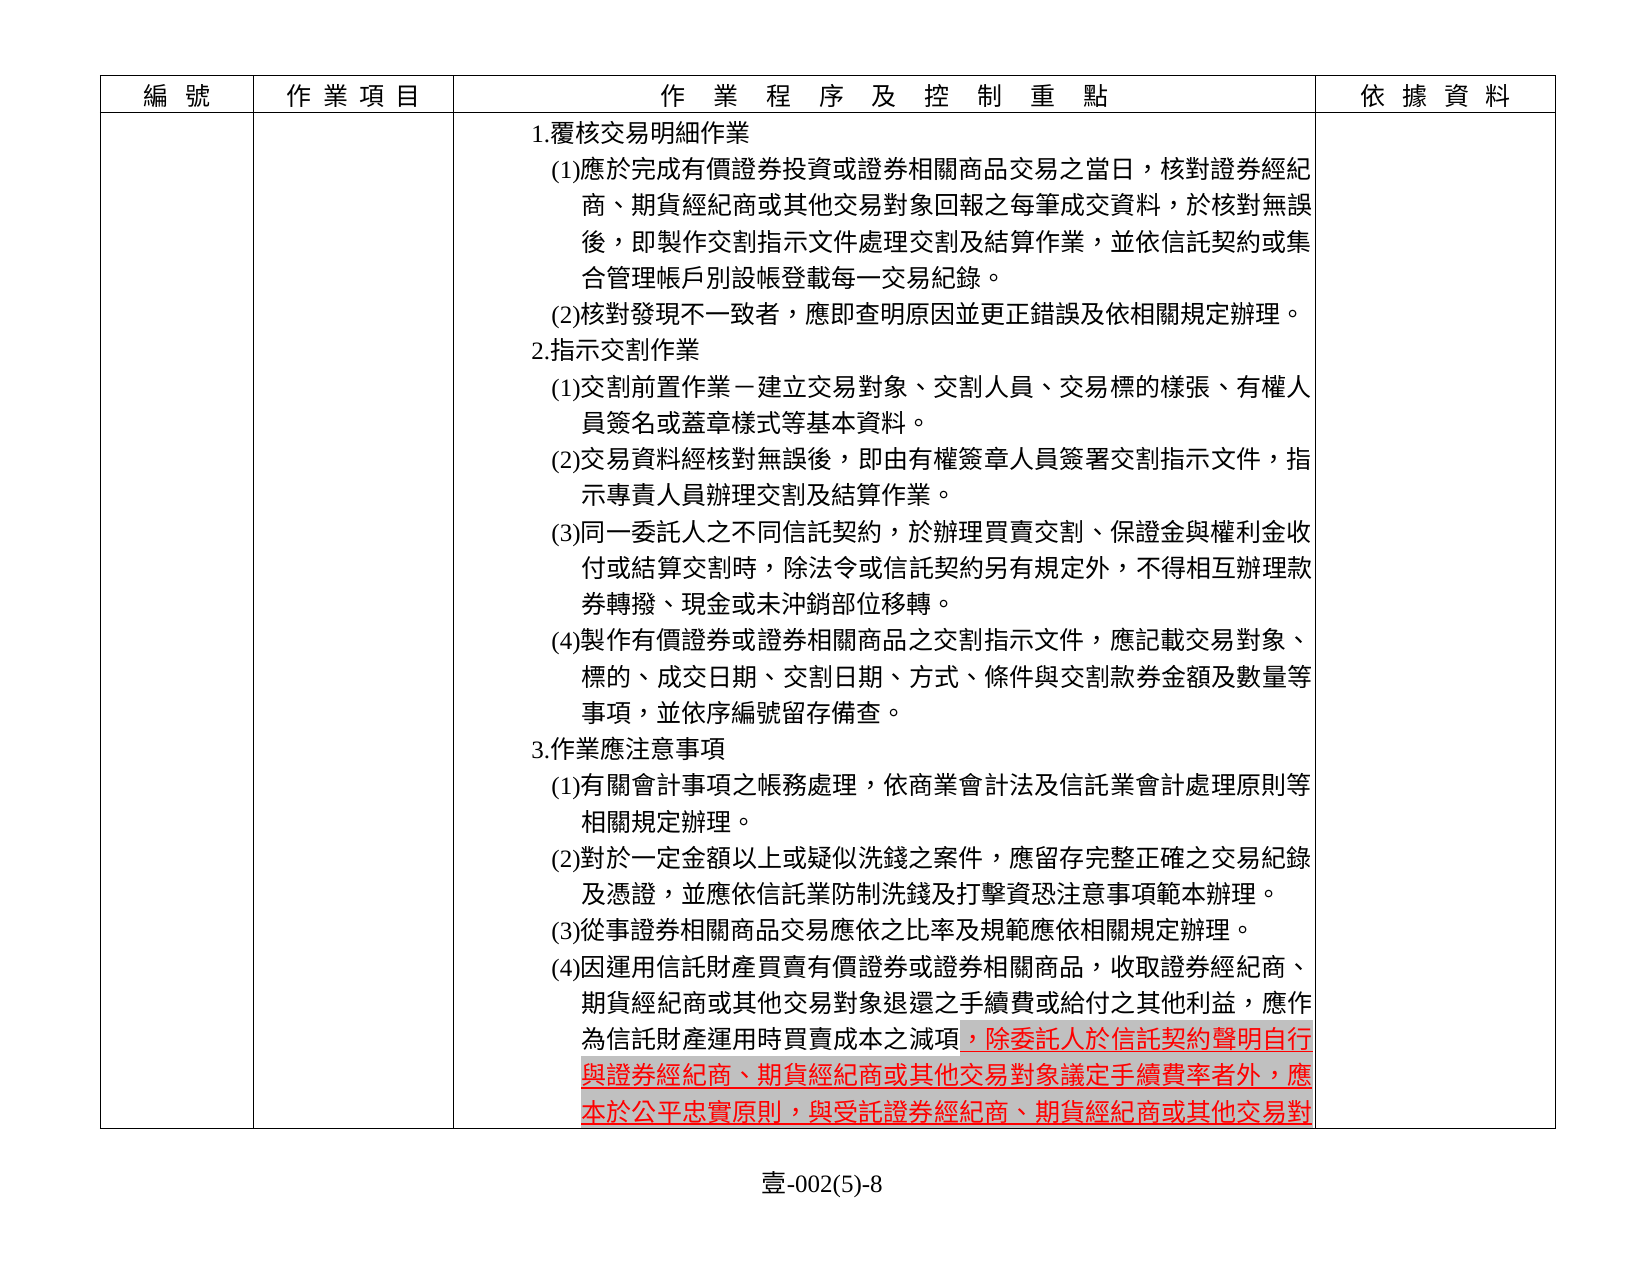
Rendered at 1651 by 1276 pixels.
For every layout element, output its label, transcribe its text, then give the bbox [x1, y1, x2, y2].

table_header 作 業 項 目 [254, 76, 453, 112]
table_cell [254, 113, 453, 1128]
table_cell [101, 113, 253, 1128]
table_header 編 號 [101, 76, 253, 112]
table_cell [1316, 113, 1555, 1128]
table_header 作 業 程 序 及 控 制 重 點 [454, 76, 1315, 112]
table_cell 1.覆核交易明細作業 (1)應於完成有價證券投資或證券相關商品交易之當日，核對證券經紀商、期貨經紀商或其他交易對象回報之每筆成交資料，於核對無誤後，即製作交割指示文件處理交割及結算作業，並依信託契約或集合管理帳戶別設帳登載每一交易紀錄。 (2)核對發現不一致者，應即查明原因並更正錯誤及依相關規定辦理。 2.指示交割作業 (1)交割前置作業－建立交易對象、交割人員、交易標的樣張、有權人員簽名或蓋章樣式等基本資料。 (2)交易資料經核對無誤後，即由有權簽章人員簽署交割指示文件，指示專責人員辦理交割及結算作業。 (3)同一委託人之不同信託契約，於辦理買賣交割、保證金與權利金收付或結算交割時，除法令或信託契約另有規定外，不得相互辦理款券轉撥、現金或未沖銷部位移轉。 (4)製作有價證券或證券相關商品之交割指示文件，應記載交易對象、標的、成交日期、交割日期、方式、條件與交割款券金額及數量等事項，並依序編號留存備查。 3.作業應注意事項 (1)有關會計事項之帳務處理，依商業會計法及信託業會計處理原則等相關規定辦理。 (2)對於一定金額以上或疑似洗錢之案件，應留存完整正確之交易紀錄及憑證，並應依信託業防制洗錢及打擊資恐注意事項範本辦理。 (3)從事證券相關商品交易應依之比率及規範應依相關規定辦理。 (4)因運用信託財產買賣有價證券或證券相關商品，收取證券經紀商、期貨經紀商或其他交易對象退還之手續費或給付之其他利益，應作為信託財產運用時買賣成本之減項，除委託人於信託契約聲明自行與證券經紀商、期貨經紀商或其他交易對象議定手續費率者外，應本於公平忠實原則，與受託證券經紀商、期貨經紀商或其他交易對 [454, 113, 1315, 1128]
table_header 依 據 資 料 [1316, 76, 1555, 112]
